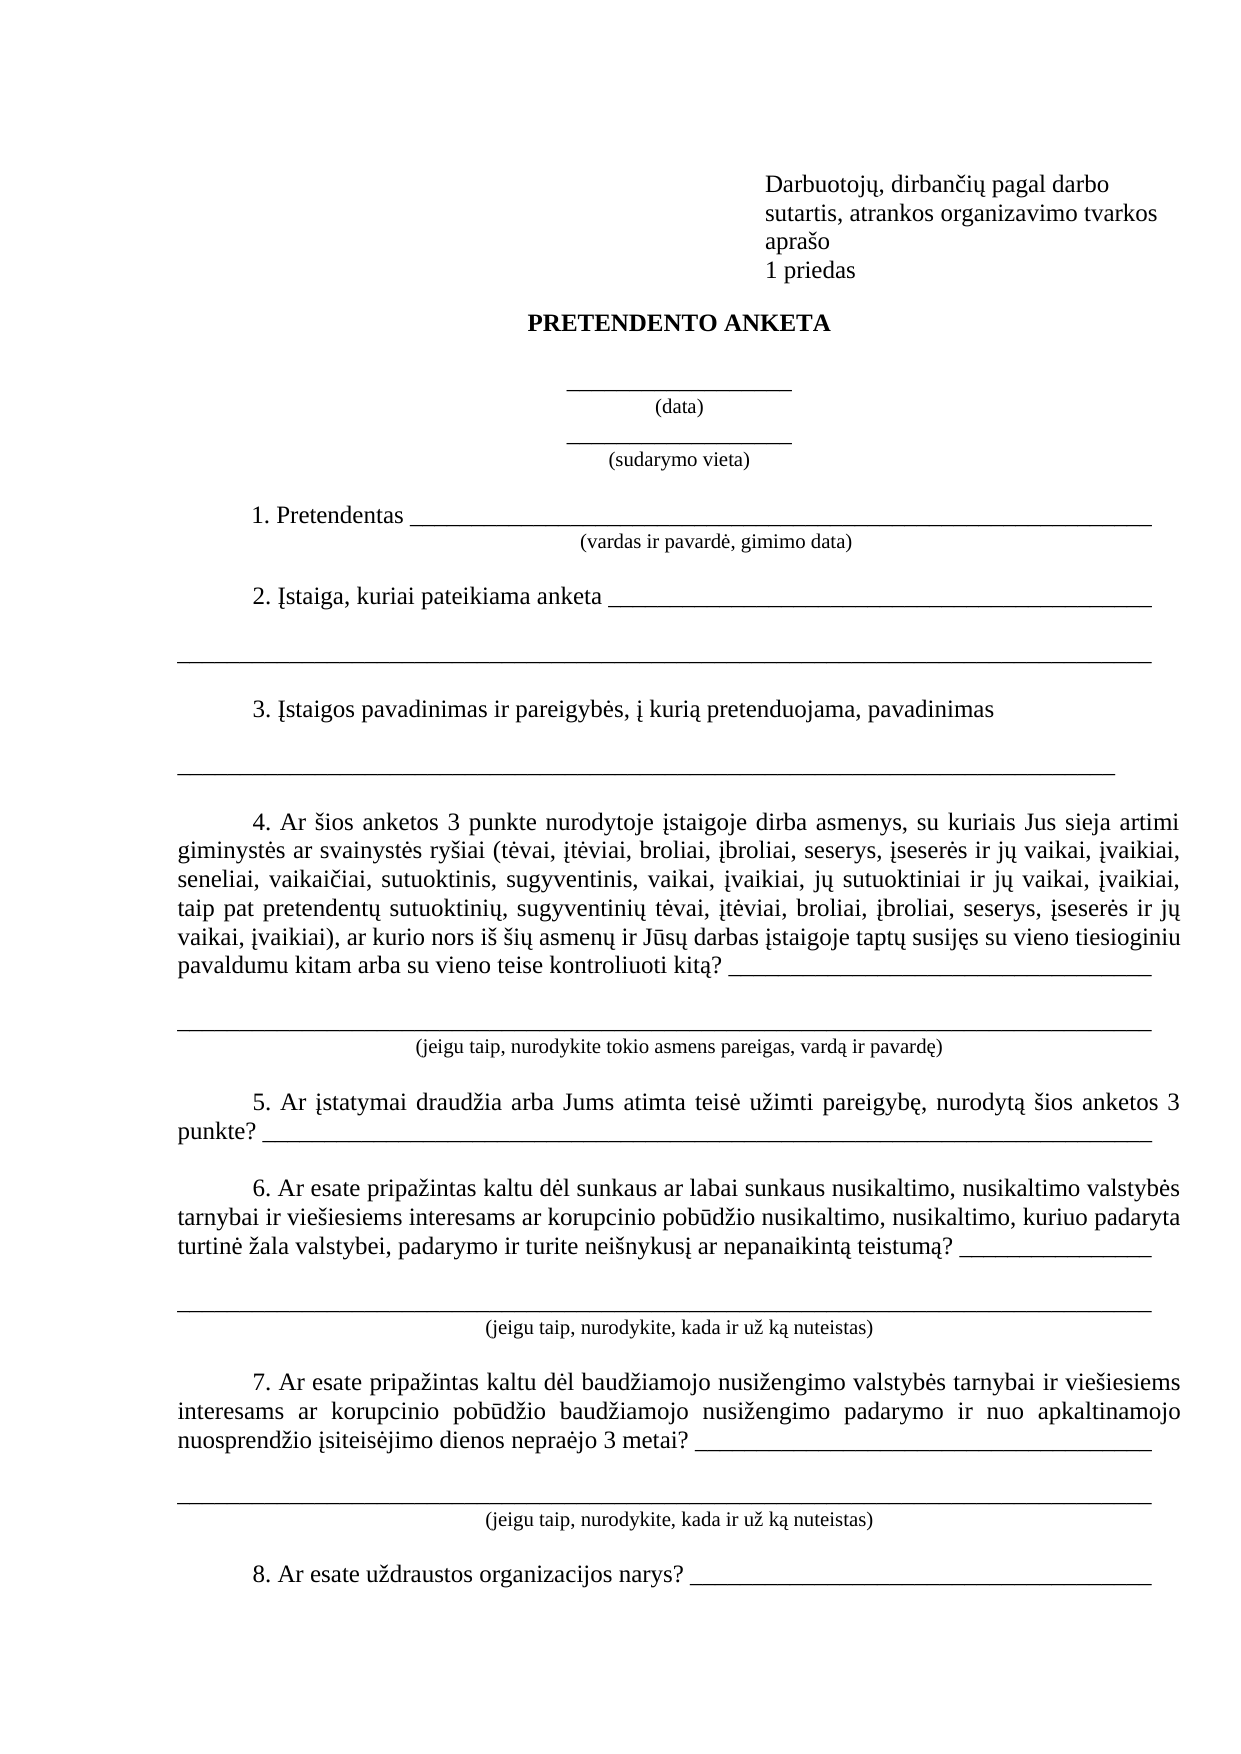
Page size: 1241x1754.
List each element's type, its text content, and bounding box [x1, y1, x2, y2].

text PRETENDENTO ANKETA [177, 308, 1181, 337]
text __________________ [177, 366, 1181, 394]
text __________________ [177, 418, 1181, 447]
text (jeigu taip, nurodykite, kada ir už ką nuteistas) [177, 1315, 1181, 1339]
text ___________________________________________________________________________ [177, 749, 1181, 778]
text sutartis, atrankos organizavimo tvarkos [765, 198, 1181, 226]
text (vardas ir pavardė, gimimo data) [177, 529, 1181, 553]
text 1. Pretendentas [177, 500, 1181, 529]
text 8. Ar esate uždraustos organizacijos narys? [177, 1559, 1181, 1588]
text 7. Ar esate pripažintas kaltu dėl baudžiamojo nusižengimo valstybės tarnybai ir viešiesiems interesams ar korupcinio pobūdžio baudžiamojo nusižengimo padarymo ir nuo apkaltinamojo nuosprendžio įsiteisėjimo dienos nepraėjo 3 metai? [177, 1367, 1181, 1454]
text (jeigu taip, nurodykite, kada ir už ką nuteistas) [177, 1507, 1181, 1531]
text 4. Ar šios anketos 3 punkte nurodytoje įstaigoje dirba asmenys, su kuriais Jus sieja artimi giminystės ar svainystės ryšiai (tėvai, įtėviai, broliai, įbroliai, seserys, įseserės ir jų vaikai, įvaikiai, seneliai, vaikaičiai, sutuoktinis, sugyventinis, vaikai, įvaikiai, jų sutuoktiniai ir jų vaikai, įvaikiai, taip pat pretendentų sutuoktinių, sugyventinių tėvai, įtėviai, broliai, įbroliai, seserys, įseserės ir jų vaikai, įvaikiai), ar kurio nors iš šių asmenų ir Jūsų darbas įstaigoje taptų susijęs su vieno tiesioginiu pavaldumu kitam arba su vieno teise kontroliuoti kitą? [177, 807, 1181, 979]
text 1 priedas [765, 255, 1181, 284]
text (jeigu taip, nurodykite tokio asmens pareigas, vardą ir pavardę) [177, 1034, 1181, 1058]
text 6. Ar esate pripažintas kaltu dėl sunkaus ar labai sunkaus nusikaltimo, nusikaltimo valstybės tarnybai ir viešiesiems interesams ar korupcinio pobūdžio nusikaltimo, nusikaltimo, kuriuo padaryta turtinė žala valstybei, padarymo ir turite neišnykusį ar nepanaikintą teistumą? [177, 1173, 1181, 1259]
text Darbuotojų, dirbančių pagal darbo [765, 169, 1181, 198]
text 3. Įstaigos pavadinimas ir pareigybės, į kurią pretenduojama, pavadinimas [177, 694, 1181, 723]
text (sudarymo vieta) [177, 447, 1181, 471]
text (data) [177, 394, 1181, 418]
text aprašo [765, 226, 1181, 255]
text 2. Įstaiga, kuriai pateikiama anketa [177, 581, 1181, 610]
text 5. Ar įstatymai draudžia arba Jums atimta teisė užimti pareigybę, nurodytą šios anketos 3 punkte? [177, 1087, 1181, 1144]
